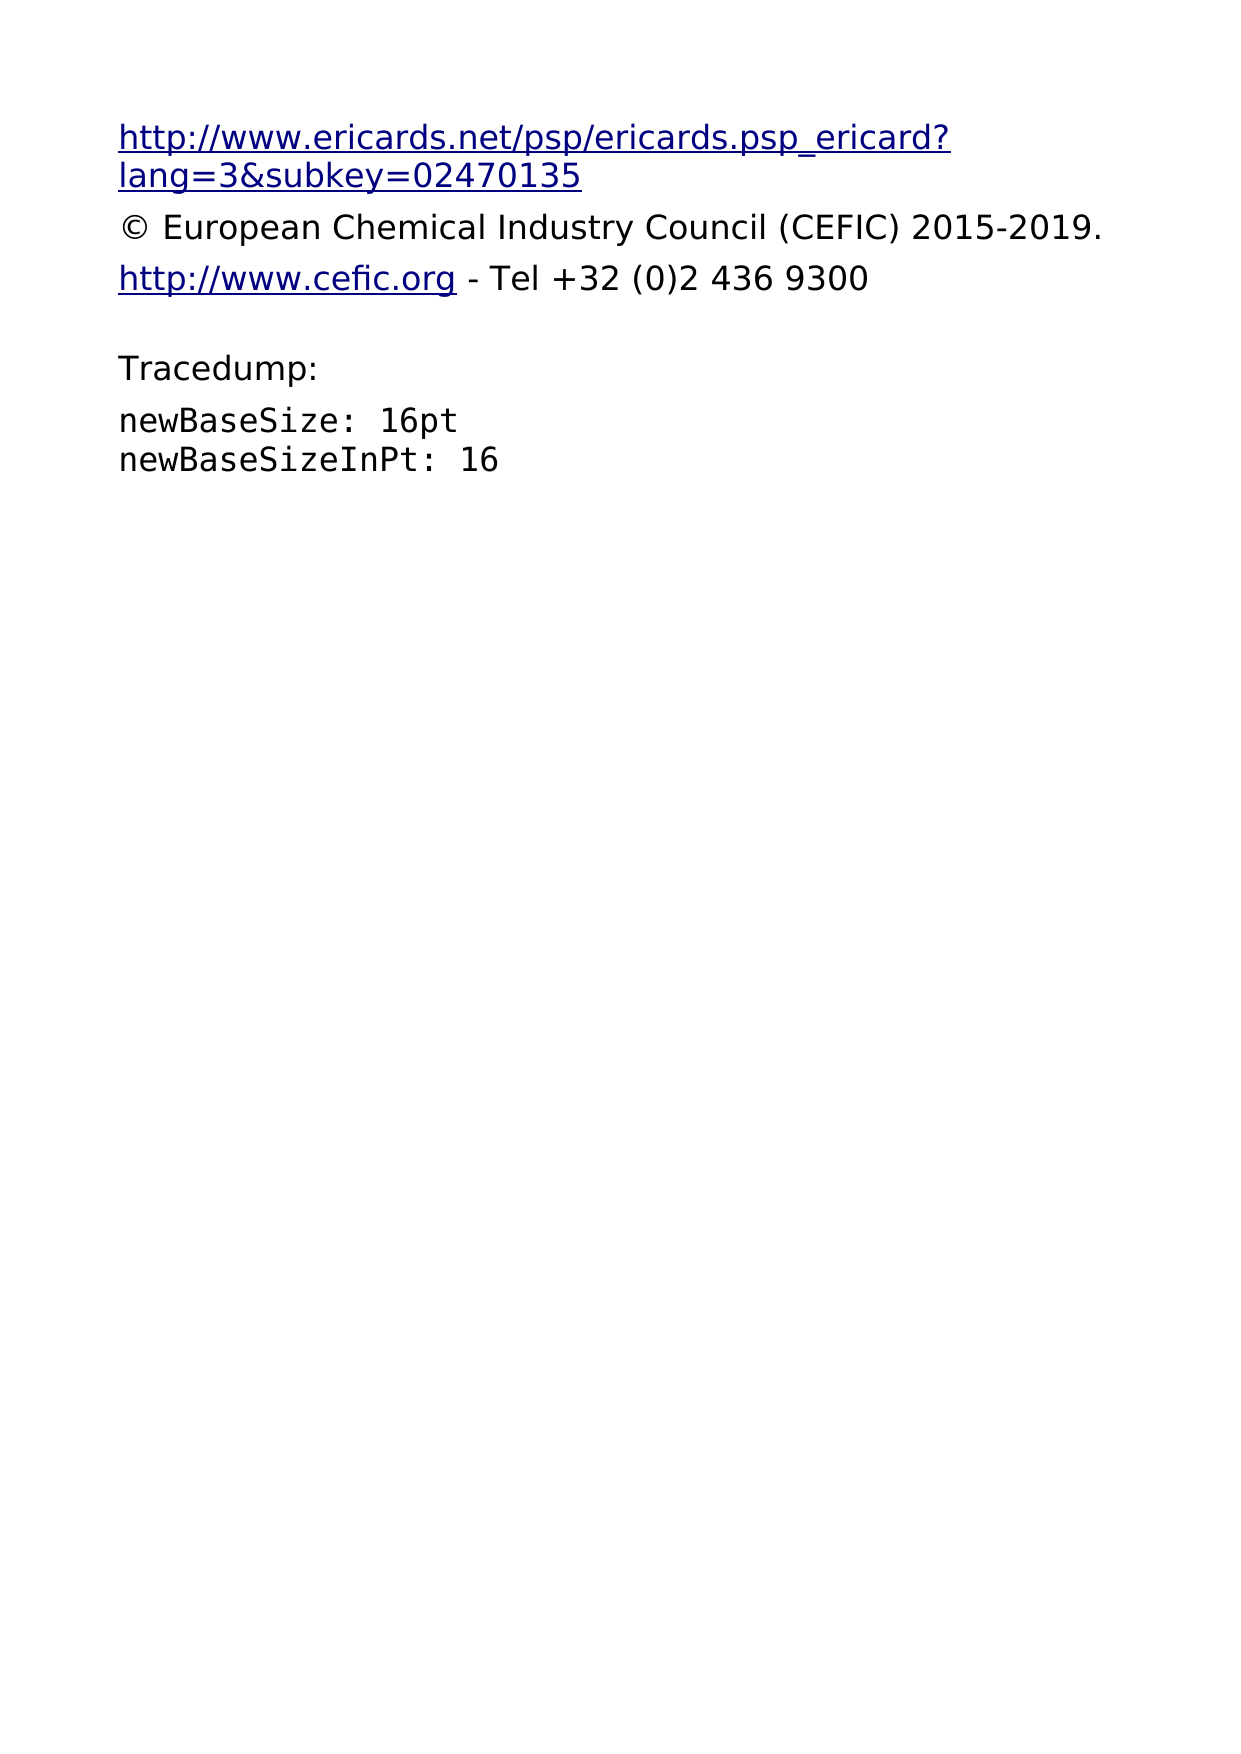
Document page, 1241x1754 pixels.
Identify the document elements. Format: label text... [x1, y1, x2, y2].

text newBaseSize: 16pt newBaseSizeInPt: 16 [118, 401, 1122, 479]
text Tracedump: [118, 311, 1122, 389]
text http://www.cefic.org - Tel +32 (0)2 436 9300 [118, 260, 1122, 298]
text © European Chemical Industry Council (CEFIC) 2015-2019. [118, 208, 1122, 247]
text http://www.ericards.net/psp/ericards.psp_ericard?lang=3&subkey=02470135 [118, 118, 1122, 196]
